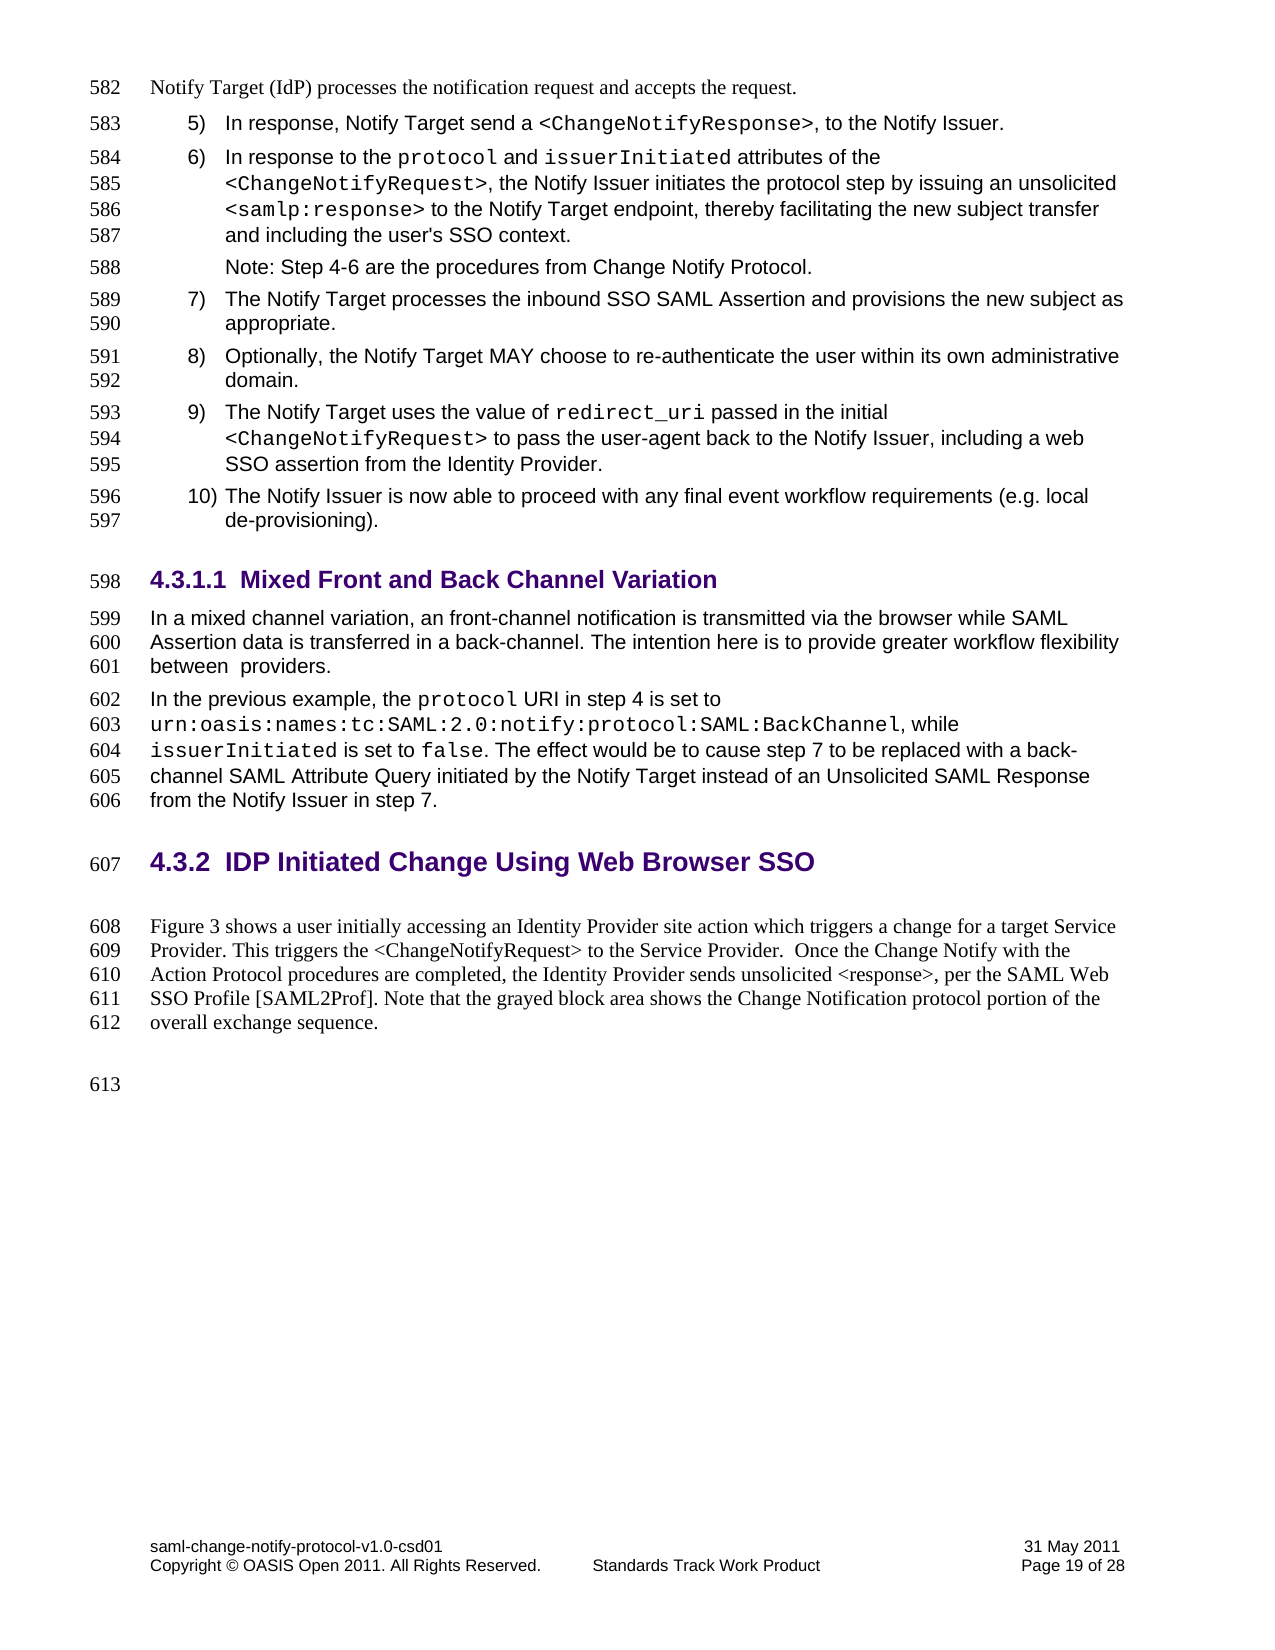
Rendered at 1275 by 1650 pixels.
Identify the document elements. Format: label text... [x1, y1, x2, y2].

list The Notify Target uses the value of redirect_uri passed in the initial <ChangeNotifyRequest> to pass the user-agent back to the Notify Issuer, including a web SSO assertion from the Identity Provider. [187, 400, 1125, 475]
subtitle Mixed Front and Back Channel Variation [150, 566, 1125, 594]
text In a mixed channel variation, an front-channel notification is transmitted via the browser while SAML Assertion data is transferred in a back-channel. The intention here is to provide greater workflow flexibility between providers. [150, 606, 1125, 678]
subtitle IDP Initiated Change Using Web Browser SSO [150, 846, 1125, 877]
list The Notify Issuer is now able to proceed with any final event workflow requirements (e.g. local de-provisioning). [187, 484, 1125, 532]
list The Notify Target processes the inbound SSO SAML Assertion and provisions the new subject as appropriate. [187, 287, 1125, 335]
list In response, Notify Target send a <ChangeNotifyResponse>, to the Notify Issuer. [187, 111, 1125, 137]
text Notify Target (IdP) processes the notification request and accepts the request. [150, 75, 1125, 99]
text Figure 3 shows a user initially accessing an Identity Provider site action which triggers a change for a target Service Provider. This triggers the <ChangeNotifyRequest> to the Service Provider. Once the Change Notify with the Action Protocol procedures are completed, the Identity Provider sends unsolicited <response>, per the SAML Web SSO Profile [SAML2Prof]. Note that the grayed block area shows the Change Notification protocol portion of the overall exchange sequence. [150, 914, 1125, 1034]
list In response to the protocol and issuerInitiated attributes of the <ChangeNotifyRequest>, the Notify Issuer initiates the protocol step by issuing an unsolicited <samlp:response> to the Notify Target endpoint, thereby facilitating the new subject transfer and including the user's SSO context. [187, 145, 1125, 247]
text In the previous example, the protocol URI in step 4 is set to urn:oasis:names:tc:SAML:2.0:notify:protocol:SAML:BackChannel, while issuerInitiated is set to false. The effect would be to cause step 7 to be replaced with a back-channel SAML Attribute Query initiated by the Notify Target instead of an Unsolicited SAML Response from the Notify Issuer in step 7. [150, 686, 1125, 812]
list Optionally, the Notify Target MAY choose to re-authenticate the user within its own administrative domain. [187, 343, 1125, 391]
list Note: Step 4-6 are the procedures from Change Notify Protocol. [187, 255, 1125, 279]
